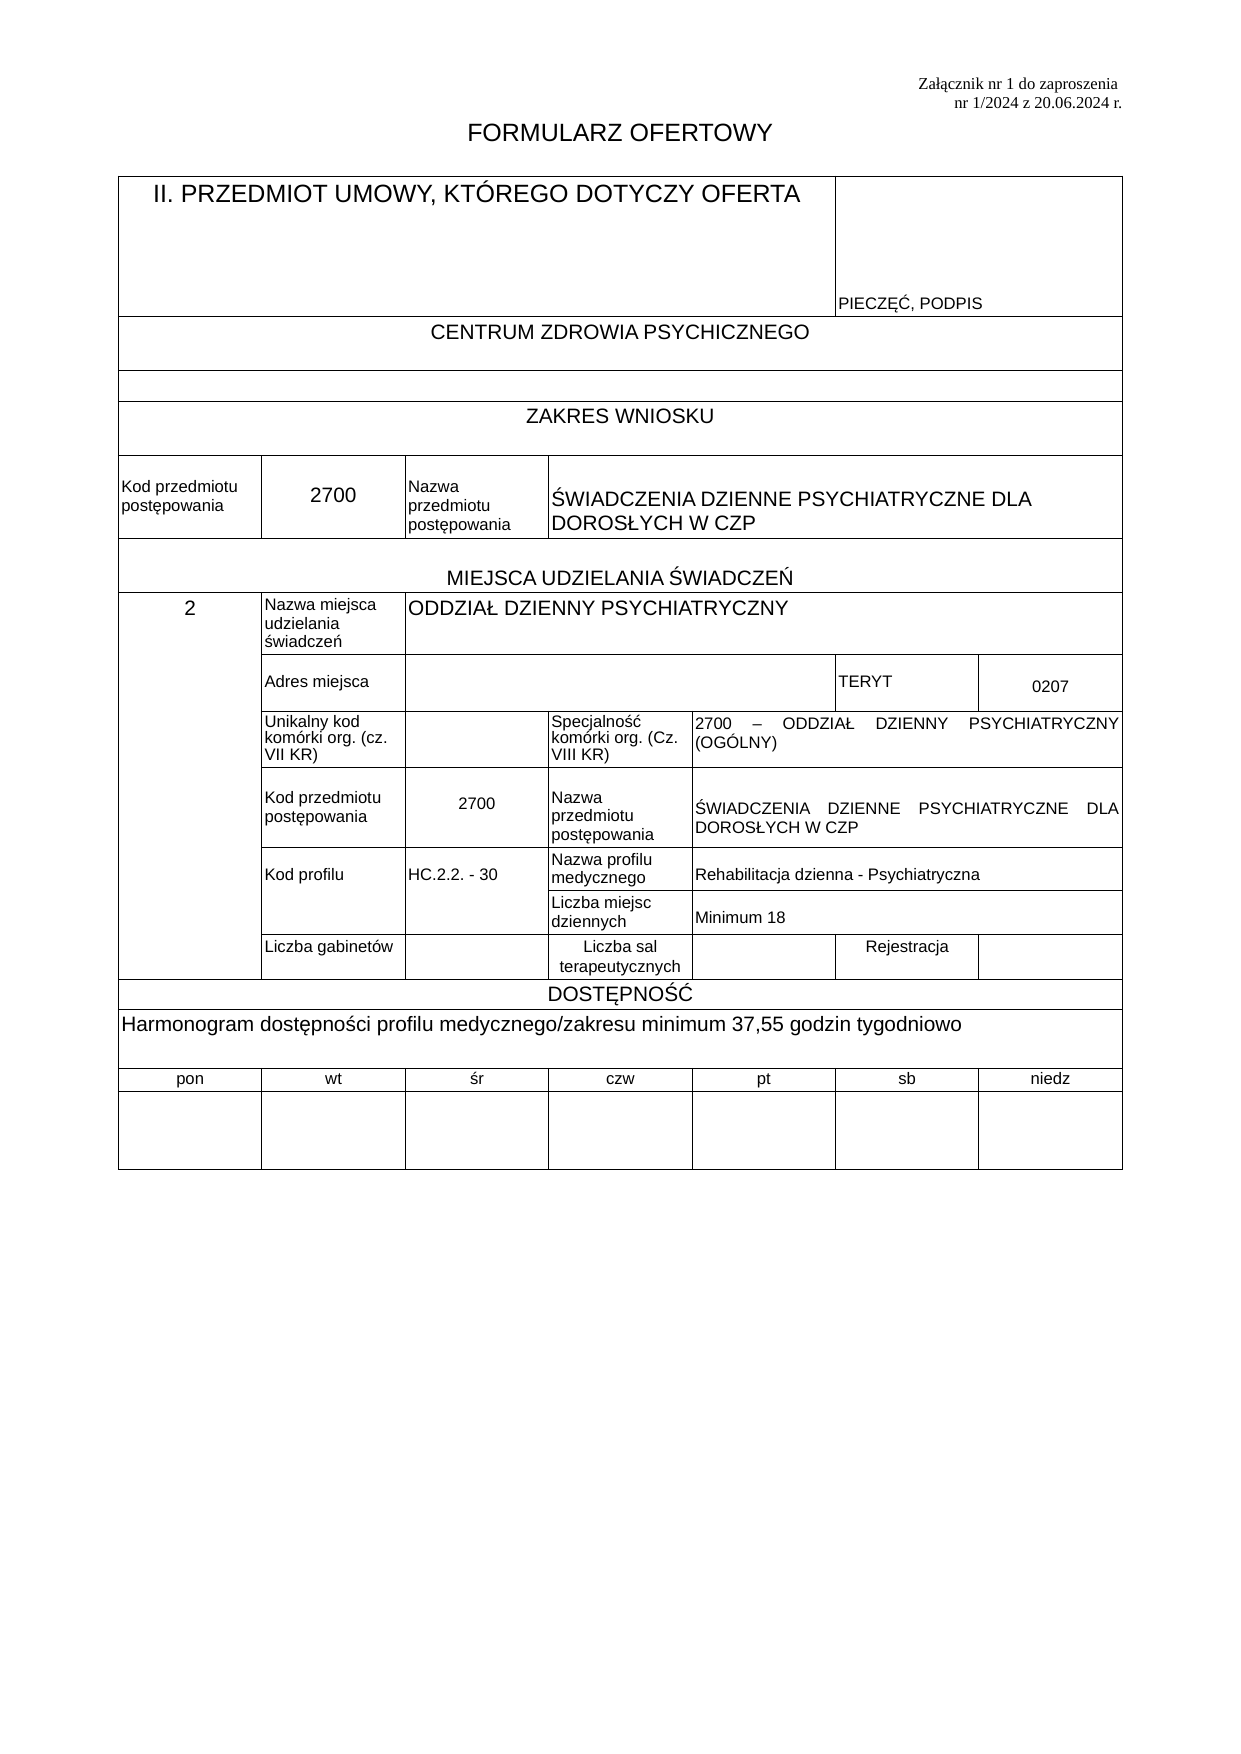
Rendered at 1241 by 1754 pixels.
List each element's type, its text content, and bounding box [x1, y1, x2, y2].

table_cell Minimum 18 [693, 891, 1122, 934]
table_cell czw [549, 1069, 692, 1091]
table_cell DOSTĘPNOŚĆ [119, 980, 1122, 1009]
table_cell CENTRUM ZDROWIA PSYCHICZNEGO [119, 317, 1122, 370]
table_cell Unikalny kod komórki org. (cz. VII KR) [262, 712, 405, 766]
table_cell pt [693, 1069, 835, 1091]
table_cell MIEJSCA UDZIELANIA ŚWIADCZEŃ [119, 539, 1122, 592]
table_header II. PRZEDMIOT UMOWY, KTÓREGO DOTYCZY OFERTA [119, 177, 835, 316]
table_cell Rejestracja [836, 935, 978, 978]
table_cell Nazwa miejsca udzielania świadczeń [262, 593, 405, 654]
table_cell 2700 – ODDZIAŁ DZIENNY PSYCHIATRYCZNY (OGÓLNY) [693, 712, 1122, 766]
table_cell HC.2.2. - 30 [406, 848, 548, 934]
table_cell 2700 [262, 456, 405, 538]
table_cell Nazwa przedmiotu postępowania [549, 768, 692, 847]
table_cell [836, 1092, 978, 1169]
table_cell [406, 935, 548, 978]
table_cell sb [836, 1069, 978, 1091]
table_cell Harmonogram dostępności profilu medycznego/zakresu minimum 37,55 godzin tygodniowo [119, 1010, 1122, 1068]
table_cell [119, 1092, 261, 1169]
table_cell [979, 935, 1122, 978]
table_cell wt [262, 1069, 405, 1091]
table_cell 0207 [979, 655, 1122, 711]
table_cell [262, 1092, 405, 1169]
table_cell ODDZIAŁ DZIENNY PSYCHIATRYCZNY [406, 593, 1122, 654]
table_cell Liczba sal terapeutycznych [549, 935, 692, 978]
text FORMULARZ OFERTOWY [118, 118, 1122, 147]
table_cell Adres miejsca [262, 655, 405, 711]
table_cell 2 [119, 593, 261, 978]
table_cell [549, 1092, 692, 1169]
table_cell śr [406, 1069, 548, 1091]
table_cell [693, 1092, 835, 1169]
table_cell ŚWIADCZENIA DZIENNE PSYCHIATRYCZNE DLA DOROSŁYCH W CZP [549, 456, 1122, 538]
table_cell Rehabilitacja dzienna - Psychiatryczna [693, 848, 1122, 890]
table_cell 2700 [406, 768, 548, 847]
table_cell [406, 1092, 548, 1169]
table_cell Kod profilu [262, 848, 405, 934]
table_cell ZAKRES WNIOSKU [119, 402, 1122, 455]
table_cell Nazwa przedmiotu postępowania [406, 456, 548, 538]
table_cell [406, 712, 548, 766]
table_cell [406, 655, 835, 711]
table_cell [693, 935, 835, 978]
table_cell Liczba gabinetów [262, 935, 405, 978]
table_cell niedz [979, 1069, 1122, 1091]
table_cell pon [119, 1069, 261, 1091]
table_cell Kod przedmiotu postępowania [119, 456, 261, 538]
table_cell Kod przedmiotu postępowania [262, 768, 405, 847]
table_cell Specjalność komórki org. (Cz. VIII KR) [549, 712, 692, 766]
table_cell [979, 1092, 1122, 1169]
table_cell Liczba miejsc dziennych [549, 891, 692, 934]
table_cell TERYT [836, 655, 978, 711]
table_header PIECZĘĆ, PODPIS [836, 177, 1122, 316]
table_cell [119, 371, 1122, 401]
table_cell Nazwa profilu medycznego [549, 848, 692, 890]
table_cell ŚWIADCZENIA DZIENNE PSYCHIATRYCZNE DLA DOROSŁYCH W CZP [693, 768, 1122, 847]
